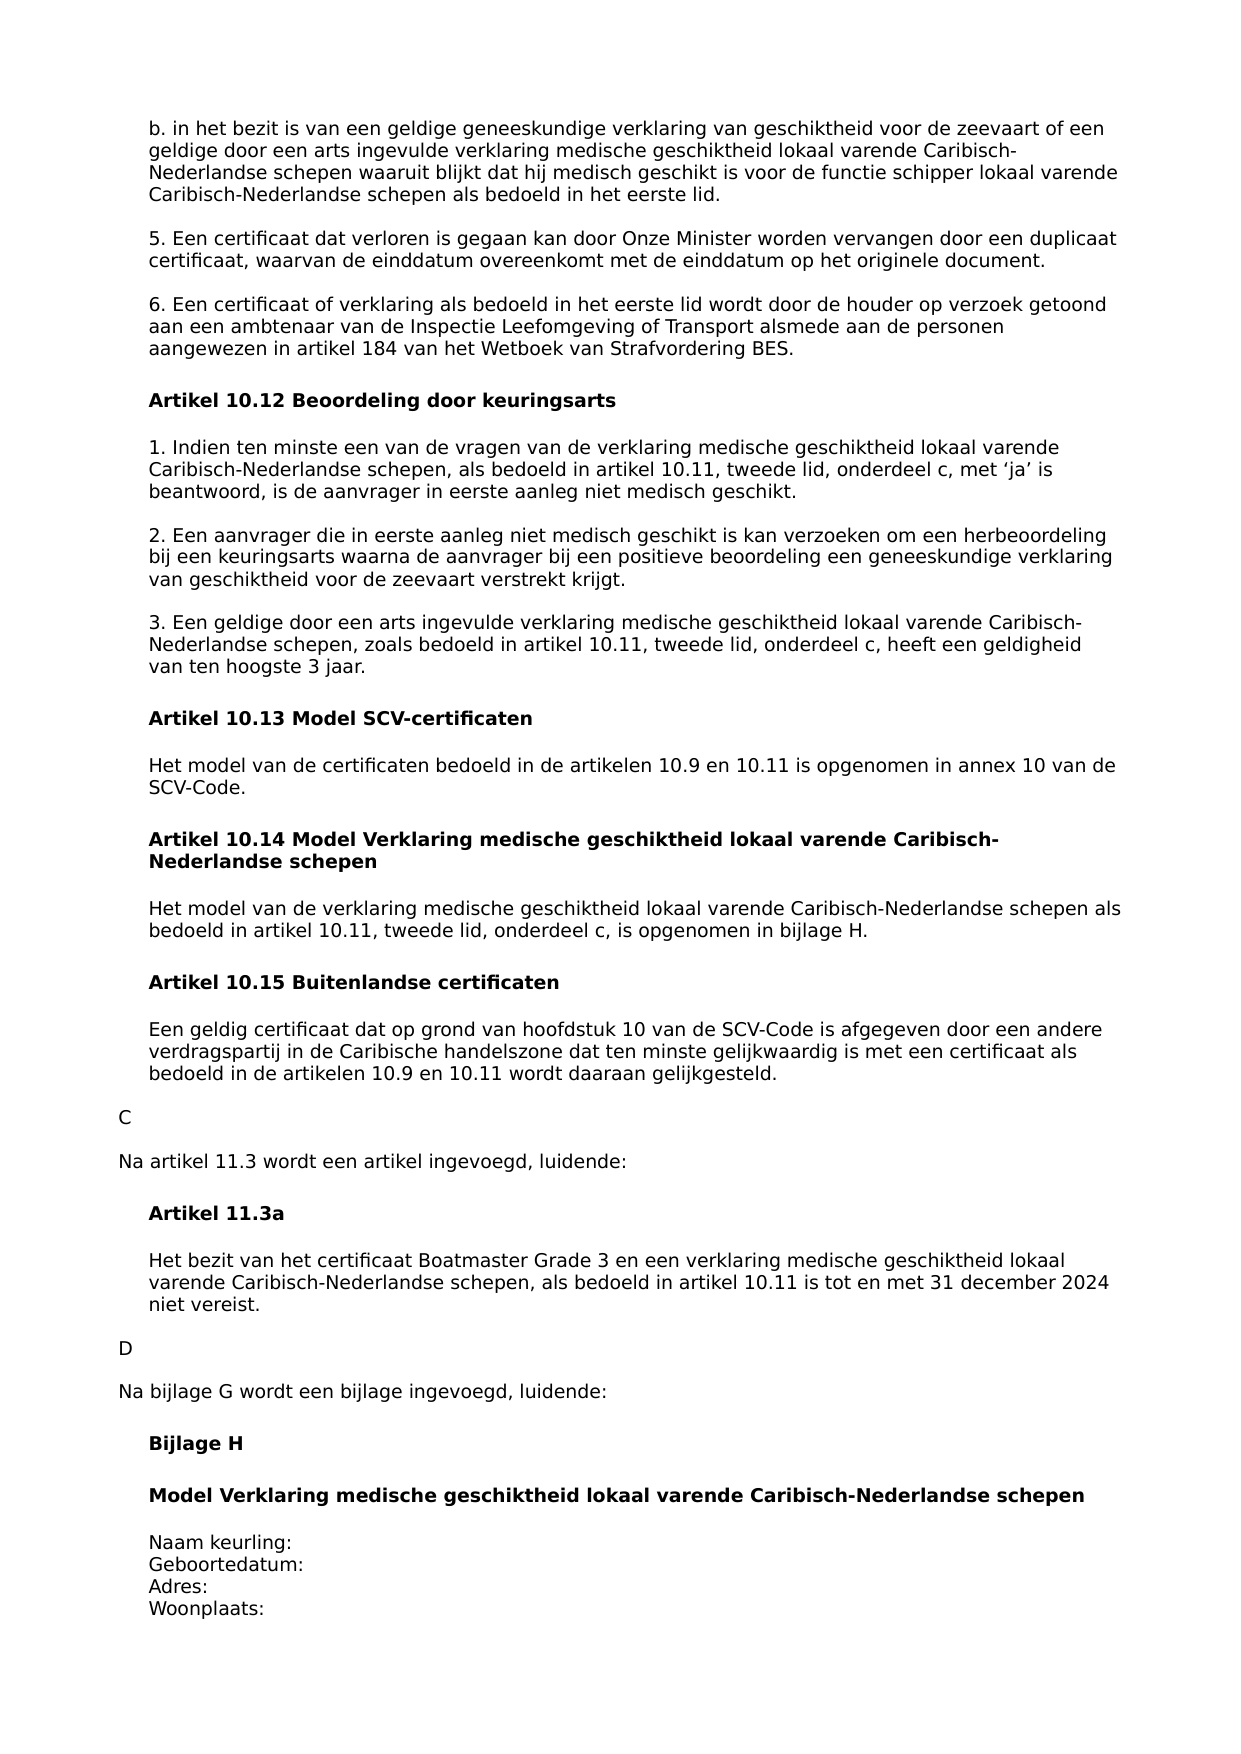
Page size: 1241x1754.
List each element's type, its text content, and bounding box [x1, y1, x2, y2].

text Naam keurling: [148, 1532, 1122, 1554]
text Adres: [148, 1576, 1122, 1598]
text Na artikel 11.3 wordt een artikel ingevoegd, luidende: [118, 1151, 1122, 1173]
subtitle Artikel 10.13 Model SCV-certificaten [148, 708, 1122, 730]
text Het model van de verklaring medische geschiktheid lokaal varende Caribisch-Nederlandse schepen als bedoeld in artikel 10.11, tweede lid, onderdeel c, is opgenomen in bijlage H. [148, 898, 1122, 942]
text Het model van de certificaten bedoeld in de artikelen 10.9 en 10.11 is opgenomen in annex 10 van de SCV-Code. [148, 755, 1122, 799]
subtitle Artikel 10.12 Beoordeling door keuringsarts [148, 390, 1122, 412]
text 1. Indien ten minste een van de vragen van de verklaring medische geschiktheid lokaal varende Caribisch-Nederlandse schepen, als bedoeld in artikel 10.11, tweede lid, onderdeel c, met ‘ja’ is beantwoord, is de aanvrager in eerste aanleg niet medisch geschikt. [148, 437, 1122, 503]
text D [118, 1337, 1122, 1359]
subtitle Artikel 10.14 Model Verklaring medische geschiktheid lokaal varende Caribisch-Nederlandse schepen [148, 829, 1122, 873]
text 3. Een geldige door een arts ingevulde verklaring medische geschiktheid lokaal varende Caribisch-Nederlandse schepen, zoals bedoeld in artikel 10.11, tweede lid, onderdeel c, heeft een geldigheid van ten hoogste 3 jaar. [148, 612, 1122, 678]
text Woonplaats: [148, 1598, 1122, 1620]
subtitle Artikel 11.3a [148, 1203, 1122, 1225]
text b. in het bezit is van een geldige geneeskundige verklaring van geschiktheid voor de zeevaart of een geldige door een arts ingevulde verklaring medische geschiktheid lokaal varende Caribisch-Nederlandse schepen waaruit blijkt dat hij medisch geschikt is voor de functie schipper lokaal varende Caribisch-Nederlandse schepen als bedoeld in het eerste lid. [148, 118, 1122, 206]
text 6. Een certificaat of verklaring als bedoeld in het eerste lid wordt door de houder op verzoek getoond aan een ambtenaar van de Inspectie Leefomgeving of Transport alsmede aan de personen aangewezen in artikel 184 van het Wetboek van Strafvordering BES. [148, 294, 1122, 360]
text 5. Een certificaat dat verloren is gegaan kan door Onze Minister worden vervangen door een duplicaat certificaat, waarvan de einddatum overeenkomt met de einddatum op het originele document. [148, 228, 1122, 272]
text Na bijlage G wordt een bijlage ingevoegd, luidende: [118, 1381, 1122, 1403]
subtitle Bijlage H [148, 1433, 1122, 1455]
text C [118, 1107, 1122, 1129]
text 2. Een aanvrager die in eerste aanleg niet medisch geschikt is kan verzoeken om een herbeoordeling bij een keuringsarts waarna de aanvrager bij een positieve beoordeling een geneeskundige verklaring van geschiktheid voor de zeevaart verstrekt krijgt. [148, 524, 1122, 590]
subtitle Artikel 10.15 Buitenlandse certificaten [148, 972, 1122, 994]
text Geboortedatum: [148, 1554, 1122, 1576]
text Een geldig certificaat dat op grond van hoofdstuk 10 van de SCV-Code is afgegeven door een andere verdragspartij in de Caribische handelszone dat ten minste gelijkwaardig is met een certificaat als bedoeld in de artikelen 10.9 en 10.11 wordt daaraan gelijkgesteld. [148, 1019, 1122, 1085]
subtitle Model Verklaring medische geschiktheid lokaal varende Caribisch-Nederlandse schepen [148, 1485, 1122, 1507]
text Het bezit van het certificaat Boatmaster Grade 3 en een verklaring medische geschiktheid lokaal varende Caribisch-Nederlandse schepen, als bedoeld in artikel 10.11 is tot en met 31 december 2024 niet vereist. [148, 1250, 1122, 1316]
